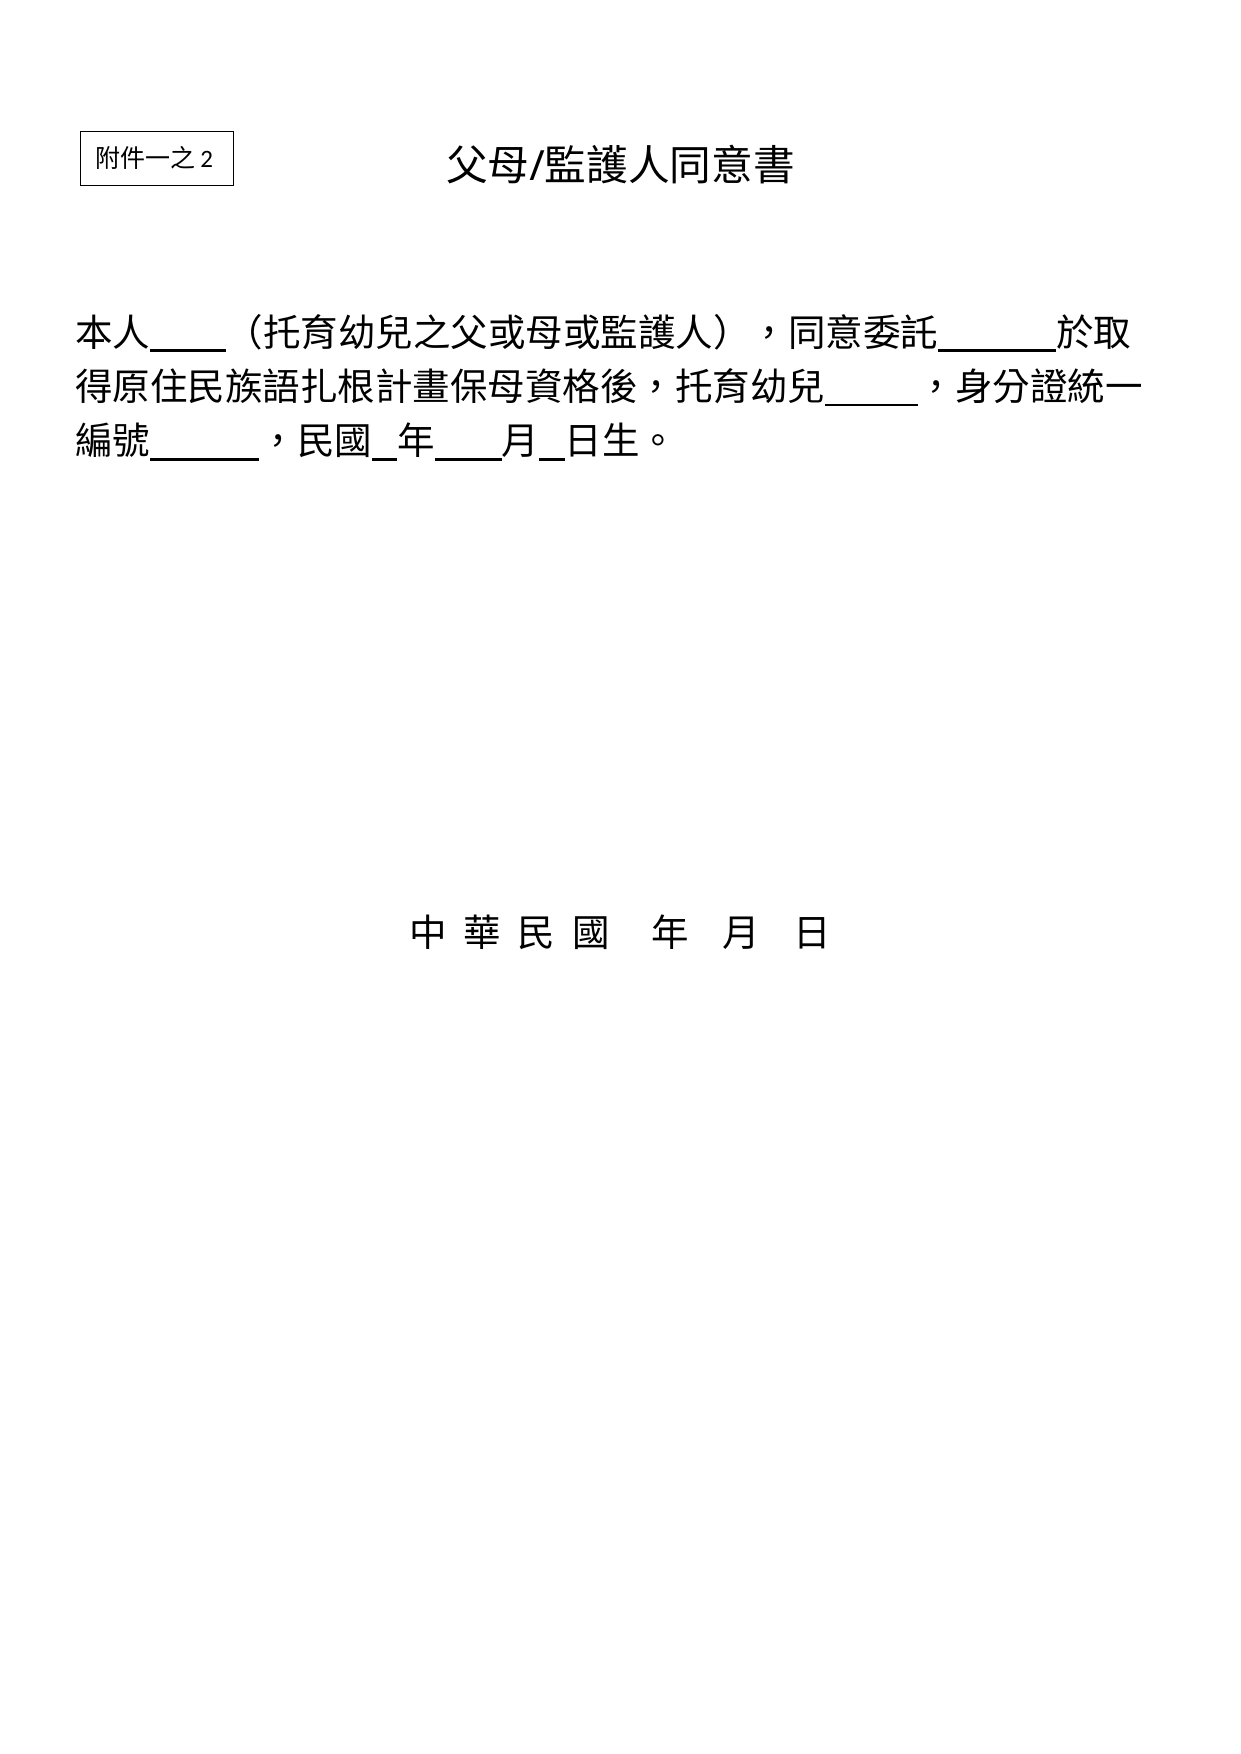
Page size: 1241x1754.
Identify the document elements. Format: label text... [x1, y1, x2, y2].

text 中 華 民 國 年 月 日 [75, 903, 1165, 957]
text 父母/監護人同意書 [75, 132, 1165, 192]
text 本人 （托育幼兒之父或母或監護人），同意委託 於取得原住民族語扎根計畫保母資格後，托育幼兒 ，身分證統一編號 ，民國 年 月 日生。 [75, 303, 1165, 466]
text 附件一之2 [95, 139, 218, 175]
